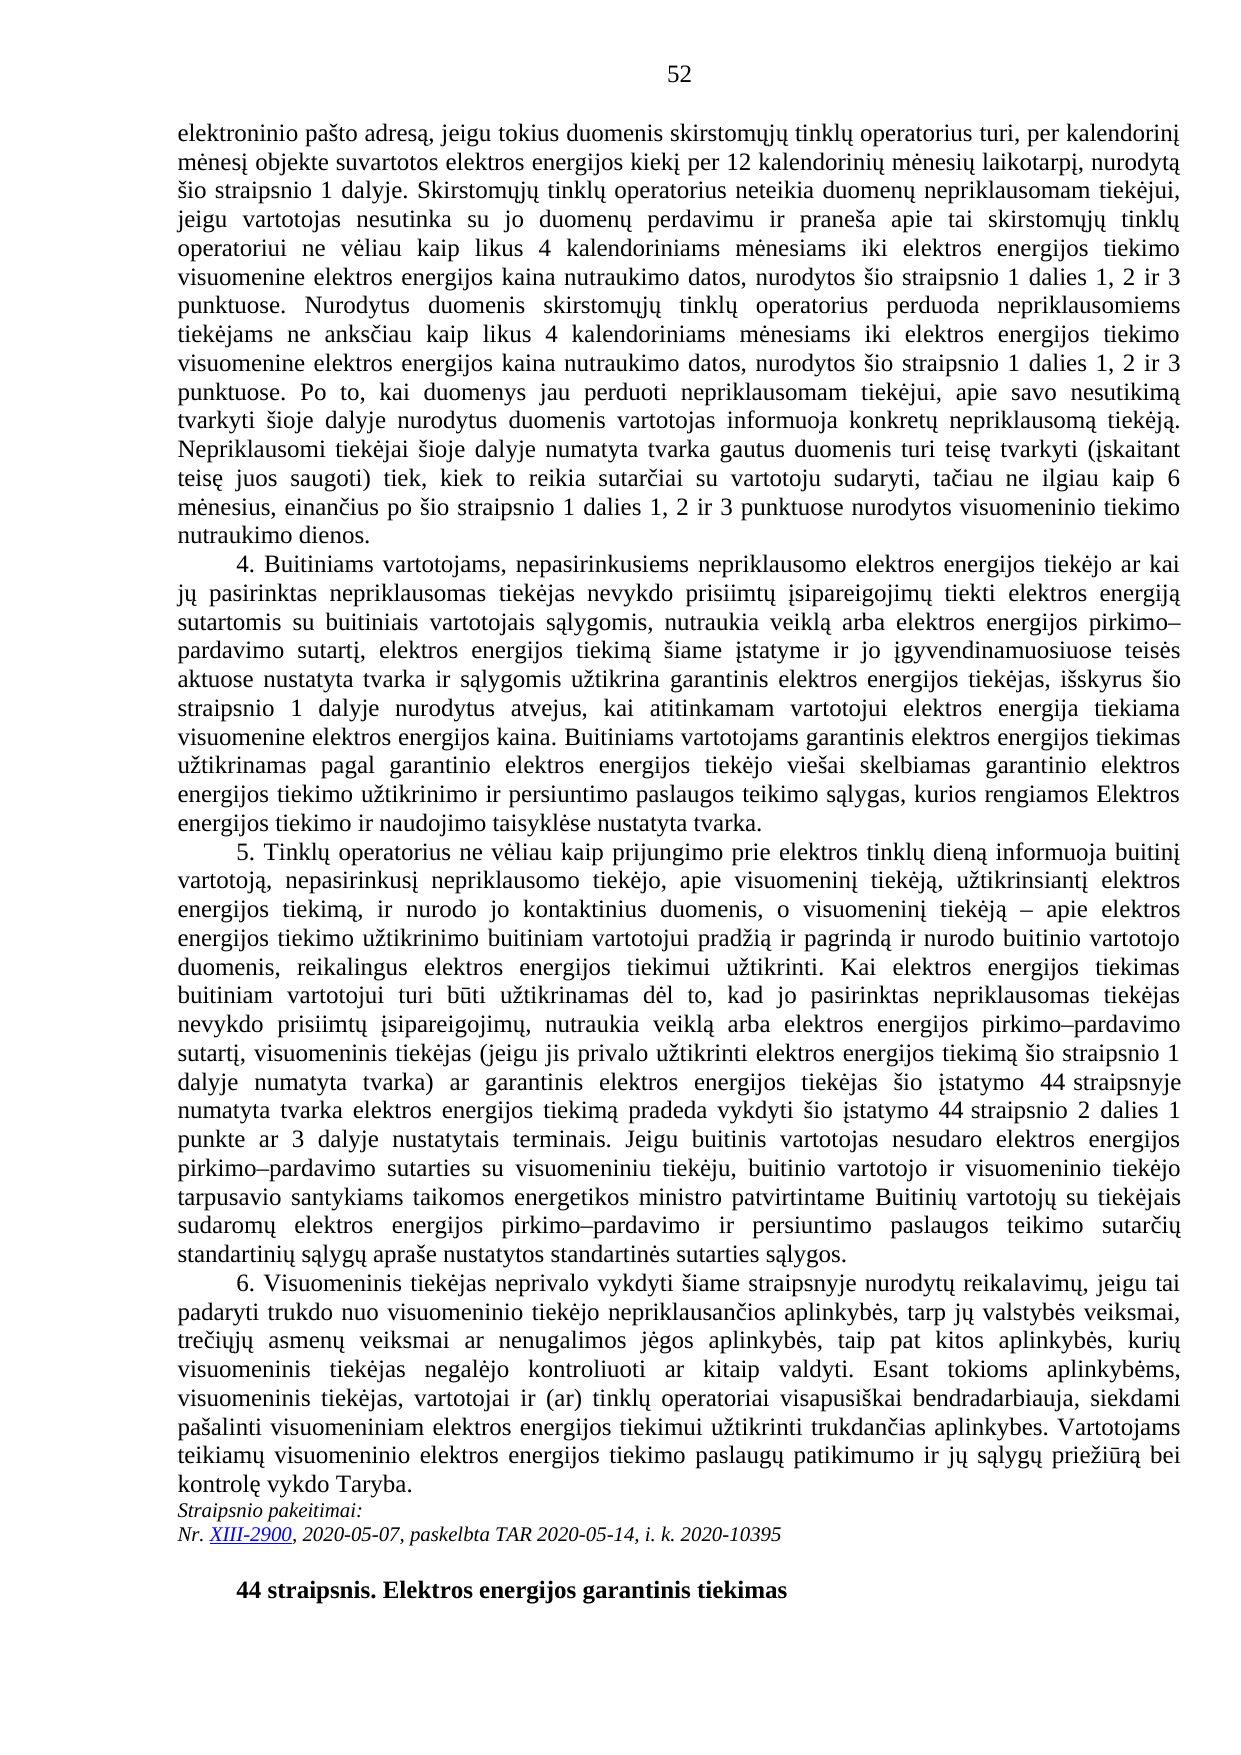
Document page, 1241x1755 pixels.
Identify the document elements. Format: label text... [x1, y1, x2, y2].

text elektroninio pašto adresą, jeigu tokius duomenis skirstomųjų tinklų operatorius turi, per kalendorinį mėnesį objekte suvartotos elektros energijos kiekį per 12 kalendorinių mėnesių laikotarpį, nurodytą šio straipsnio 1 dalyje. Skirstomųjų tinklų operatorius neteikia duomenų nepriklausomam tiekėjui, jeigu vartotojas nesutinka su jo duomenų perdavimu ir praneša apie tai skirstomųjų tinklų operatoriui ne vėliau kaip likus 4 kalendoriniams mėnesiams iki elektros energijos tiekimo visuomenine elektros energijos kaina nutraukimo datos, nurodytos šio straipsnio 1 dalies 1, 2 ir 3 punktuose. Nurodytus duomenis skirstomųjų tinklų operatorius perduoda nepriklausomiems tiekėjams ne anksčiau kaip likus 4 kalendoriniams mėnesiams iki elektros energijos tiekimo visuomenine elektros energijos kaina nutraukimo datos, nurodytos šio straipsnio 1 dalies 1, 2 ir 3 punktuose. Po to, kai duomenys jau perduoti nepriklausomam tiekėjui, apie savo nesutikimą tvarkyti šioje dalyje nurodytus duomenis vartotojas informuoja konkretų nepriklausomą tiekėją. Nepriklausomi tiekėjai šioje dalyje numatyta tvarka gautus duomenis turi teisę tvarkyti (įskaitant teisę juos saugoti) tiek, kiek to reikia sutarčiai su vartotoju sudaryti, tačiau ne ilgiau kaip 6 mėnesius, einančius po šio straipsnio 1 dalies 1, 2 ir 3 punktuose nurodytos visuomeninio tiekimo nutraukimo dienos. [177, 118, 1181, 549]
text Nr. XIII-2900, 2020-05-07, paskelbta TAR 2020-05-14, i. k. 2020-10395 [177, 1522, 1181, 1546]
text 4. Buitiniams vartotojams, nepasirinkusiems nepriklausomo elektros energijos tiekėjo ar kai jų pasirinktas nepriklausomas tiekėjas nevykdo prisiimtų įsipareigojimų tiekti elektros energiją sutartomis su buitiniais vartotojais sąlygomis, nutraukia veiklą arba elektros energijos pirkimo–pardavimo sutartį, elektros energijos tiekimą šiame įstatyme ir jo įgyvendinamuosiuose teisės aktuose nustatyta tvarka ir sąlygomis užtikrina garantinis elektros energijos tiekėjas, išskyrus šio straipsnio 1 dalyje nurodytus atvejus, kai atitinkamam vartotojui elektros energija tiekiama visuomenine elektros energijos kaina. Buitiniams vartotojams garantinis elektros energijos tiekimas užtikrinamas pagal garantinio elektros energijos tiekėjo viešai skelbiamas garantinio elektros energijos tiekimo užtikrinimo ir persiuntimo paslaugos teikimo sąlygas, kurios rengiamos Elektros energijos tiekimo ir naudojimo taisyklėse nustatyta tvarka. [177, 549, 1181, 837]
text 44 straipsnis. Elektros energijos garantinis tiekimas [177, 1575, 1181, 1604]
text 5. Tinklų operatorius ne vėliau kaip prijungimo prie elektros tinklų dieną informuoja buitinį vartotoją, nepasirinkusį nepriklausomo tiekėjo, apie visuomeninį tiekėją, užtikrinsiantį elektros energijos tiekimą, ir nurodo jo kontaktinius duomenis, o visuomeninį tiekėją – apie elektros energijos tiekimo užtikrinimo buitiniam vartotojui pradžią ir pagrindą ir nurodo buitinio vartotojo duomenis, reikalingus elektros energijos tiekimui užtikrinti. Kai elektros energijos tiekimas buitiniam vartotojui turi būti užtikrinamas dėl to, kad jo pasirinktas nepriklausomas tiekėjas nevykdo prisiimtų įsipareigojimų, nutraukia veiklą arba elektros energijos pirkimo–pardavimo sutartį, visuomeninis tiekėjas (jeigu jis privalo užtikrinti elektros energijos tiekimą šio straipsnio 1 dalyje numatyta tvarka) ar garantinis elektros energijos tiekėjas šio įstatymo 44 straipsnyje numatyta tvarka elektros energijos tiekimą pradeda vykdyti šio įstatymo 44 straipsnio 2 dalies 1 punkte ar 3 dalyje nustatytais terminais. Jeigu buitinis vartotojas nesudaro elektros energijos pirkimo–pardavimo sutarties su visuomeniniu tiekėju, buitinio vartotojo ir visuomeninio tiekėjo tarpusavio santykiams taikomos energetikos ministro patvirtintame Buitinių vartotojų su tiekėjais sudaromų elektros energijos pirkimo–pardavimo ir persiuntimo paslaugos teikimo sutarčių standartinių sąlygų apraše nustatytos standartinės sutarties sąlygos. [177, 837, 1181, 1268]
text Straipsnio pakeitimai: [177, 1498, 1181, 1522]
text 6. Visuomeninis tiekėjas neprivalo vykdyti šiame straipsnyje nurodytų reikalavimų, jeigu tai padaryti trukdo nuo visuomeninio tiekėjo nepriklausančios aplinkybės, tarp jų valstybės veiksmai, trečiųjų asmenų veiksmai ar nenugalimos jėgos aplinkybės, taip pat kitos aplinkybės, kurių visuomeninis tiekėjas negalėjo kontroliuoti ar kitaip valdyti. Esant tokioms aplinkybėms, visuomeninis tiekėjas, vartotojai ir (ar) tinklų operatoriai visapusiškai bendradarbiauja, siekdami pašalinti visuomeniniam elektros energijos tiekimui užtikrinti trukdančias aplinkybes. Vartotojams teikiamų visuomeninio elektros energijos tiekimo paslaugų patikimumo ir jų sąlygų priežiūrą bei kontrolę vykdo Taryba. [177, 1268, 1181, 1498]
